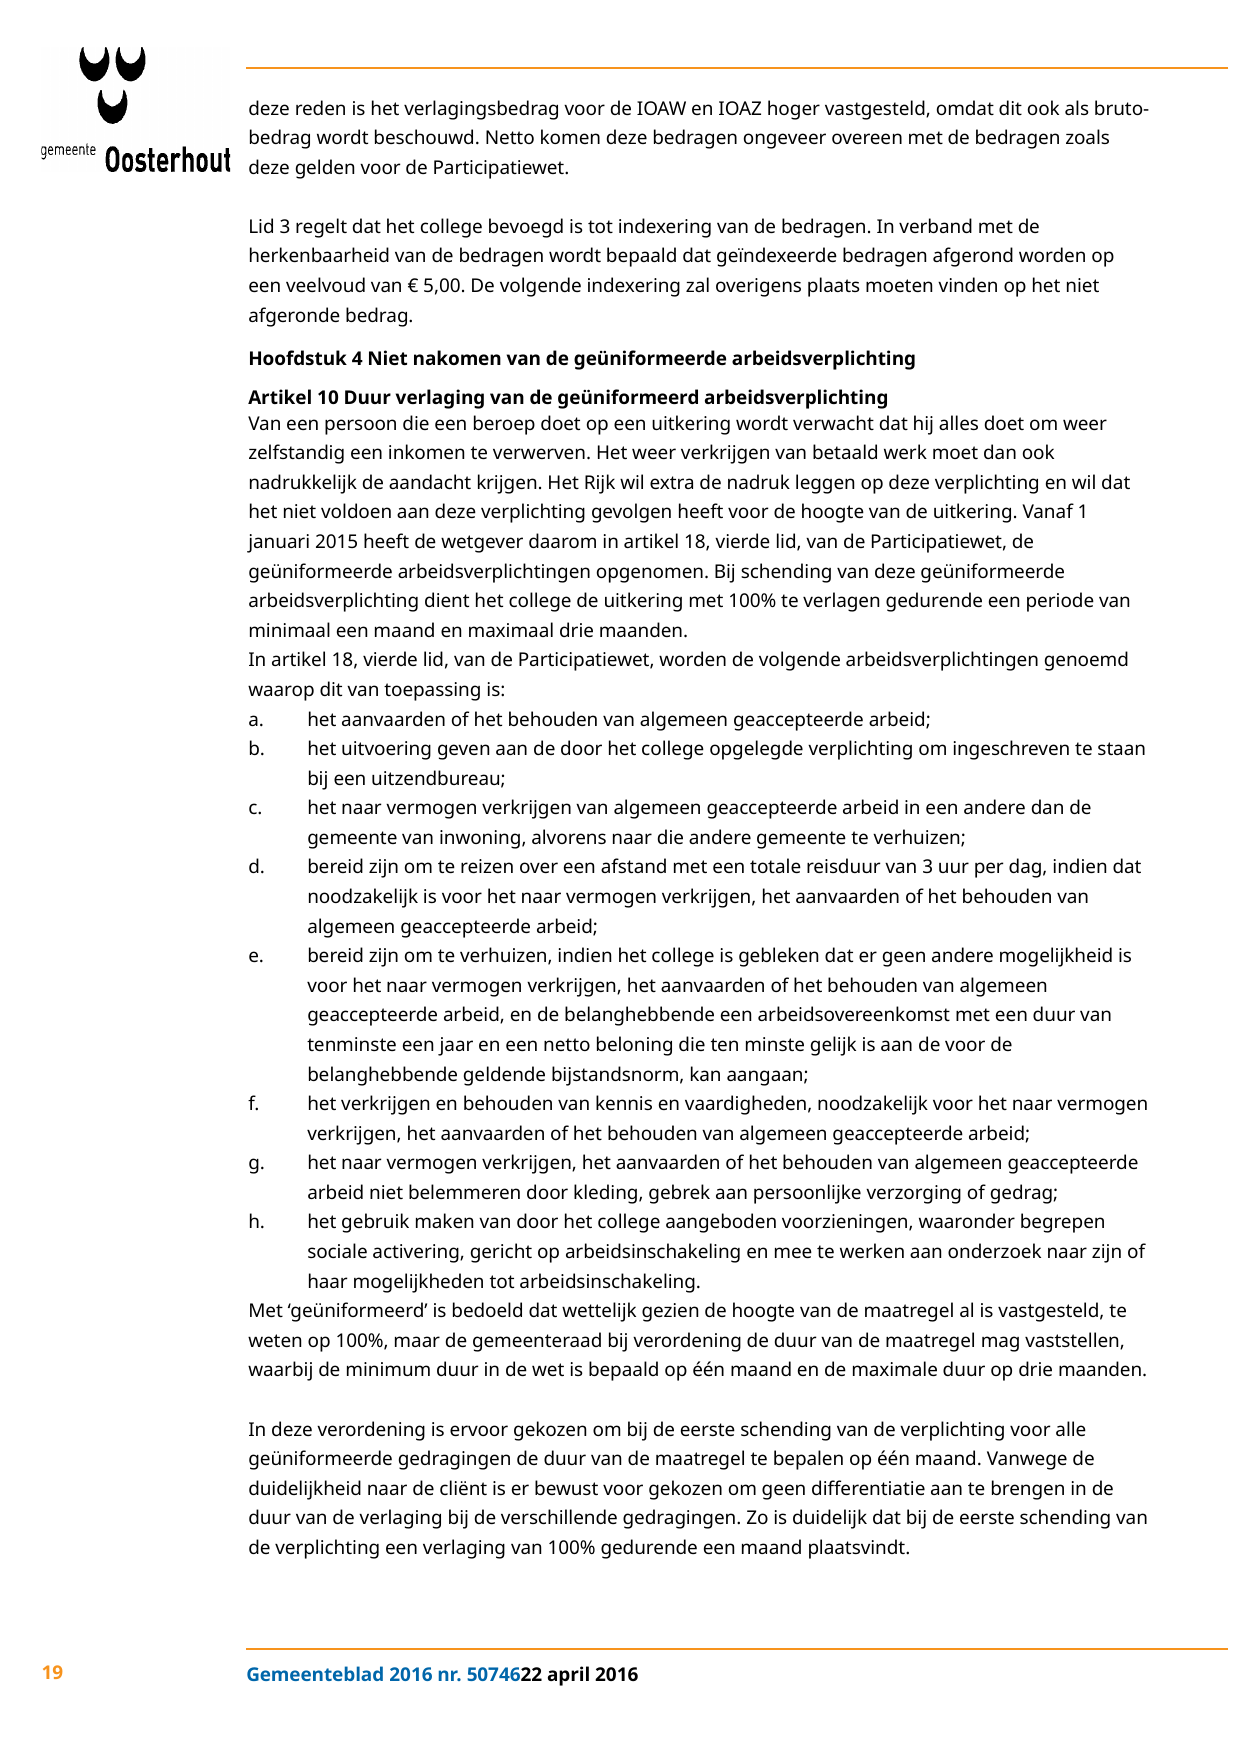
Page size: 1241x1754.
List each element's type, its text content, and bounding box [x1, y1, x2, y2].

text Van een persoon die een beroep doet op een uitkering wordt verwacht dat hij alles doet om weer zelfstandig een inkomen te verwerven. Het weer verkrijgen van betaald werk moet dan ook nadrukkelijk de aandacht krijgen. Het Rijk wil extra de nadruk leggen op deze verplichting en wil dat het niet voldoen aan deze verplichting gevolgen heeft voor de hoogte van de uitkering. Vanaf 1 januari 2015 heeft de wetgever daarom in artikel 18, vierde lid, van de Participatiewet, de geüniformeerde arbeidsverplichtingen opgenomen. Bij schending van deze geüniformeerde arbeidsverplichting dient het college de uitkering met 100% te verlagen gedurende een periode van minimaal een maand en maximaal drie maanden. [248, 410, 1152, 643]
list het naar vermogen verkrijgen, het aanvaarden of het behouden van algemeen geaccepteerde arbeid niet belemmeren door kleding, gebrek aan persoonlijke verzorging of gedrag; [248, 1149, 1152, 1205]
list het uitvoering geven aan de door het college opgelegde verplichting om ingeschreven te staan bij een uitzendbureau; [248, 735, 1152, 791]
list het gebruik maken van door het college aangeboden voorzieningen, waaronder begrepen sociale activering, gericht op arbeidsinschakeling en mee te werken aan onderzoek naar zijn of haar mogelijkheden tot arbeidsinschakeling. [248, 1209, 1152, 1294]
picture [41, 47, 231, 172]
list het aanvaarden of het behouden van algemeen geaccepteerde arbeid; [248, 706, 1152, 732]
list het verkrijgen en behouden van kennis en vaardigheden, noodzakelijk voor het naar vermogen verkrijgen, het aanvaarden of het behouden van algemeen geaccepteerde arbeid; [248, 1090, 1152, 1146]
list het naar vermogen verkrijgen van algemeen geaccepteerde arbeid in een andere dan de gemeente van inwoning, alvorens naar die andere gemeente te verhuizen; [248, 794, 1152, 850]
text In artikel 18, vierde lid, van de Participatiewet, worden de volgende arbeidsverplichtingen genoemd waarop dit van toepassing is: [248, 647, 1152, 702]
text deze reden is het verlagingsbedrag voor de IOAW en IOAZ hoger vastgesteld, omdat dit ook als bruto-bedrag wordt beschouwd. Netto komen deze bedragen ongeveer overeen met de bedragen zoals deze gelden voor de Participatiewet. [248, 95, 1152, 180]
list bereid zijn om te verhuizen, indien het college is gebleken dat er geen andere mogelijkheid is voor het naar vermogen verkrijgen, het aanvaarden of het behouden van algemeen geaccepteerde arbeid, en de belanghebbende een arbeidsovereenkomst met een duur van tenminste een jaar en een netto beloning die ten minste gelijk is aan de voor de belanghebbende geldende bijstandsnorm, kan aangaan; [248, 942, 1152, 1087]
text Lid 3 regelt dat het college bevoegd is tot indexering van de bedragen. In verband met de herkenbaarheid van de bedragen wordt bepaald dat geïndexeerde bedragen afgerond worden op een veelvoud van € 5,00. De volgende indexering zal overigens plaats moeten vinden op het niet afgeronde bedrag. [248, 213, 1152, 328]
list bereid zijn om te reizen over een afstand met een totale reisduur van 3 uur per dag, indien dat noodzakelijk is voor het naar vermogen verkrijgen, het aanvaarden of het behouden van algemeen geaccepteerde arbeid; [248, 854, 1152, 939]
text Artikel 10 Duur verlaging van de geüniformeerd arbeidsverplichting [248, 384, 1152, 410]
text Met ‘geüniformeerd’ is bedoeld dat wettelijk gezien de hoogte van de maatregel al is vastgesteld, te weten op 100%, maar de gemeenteraad bij verordening de duur van de maatregel mag vaststellen, waarbij de minimum duur in de wet is bepaald op één maand en de maximale duur op drie maanden. [248, 1297, 1152, 1382]
text Hoofdstuk 4 Niet nakomen van de geüniformeerde arbeidsverplichting [248, 345, 1152, 371]
text In deze verordening is ervoor gekozen om bij de eerste schending van de verplichting voor alle geüniformeerde gedragingen de duur van de maatregel te bepalen op één maand. Vanwege de duidelijkheid naar de cliënt is er bewust voor gekozen om geen differentiatie aan te brengen in de duur van de verlaging bij de verschillende gedragingen. Zo is duidelijk dat bij de eerste schending van de verplichting een verlaging van 100% gedurende een maand plaatsvindt. [248, 1416, 1152, 1560]
